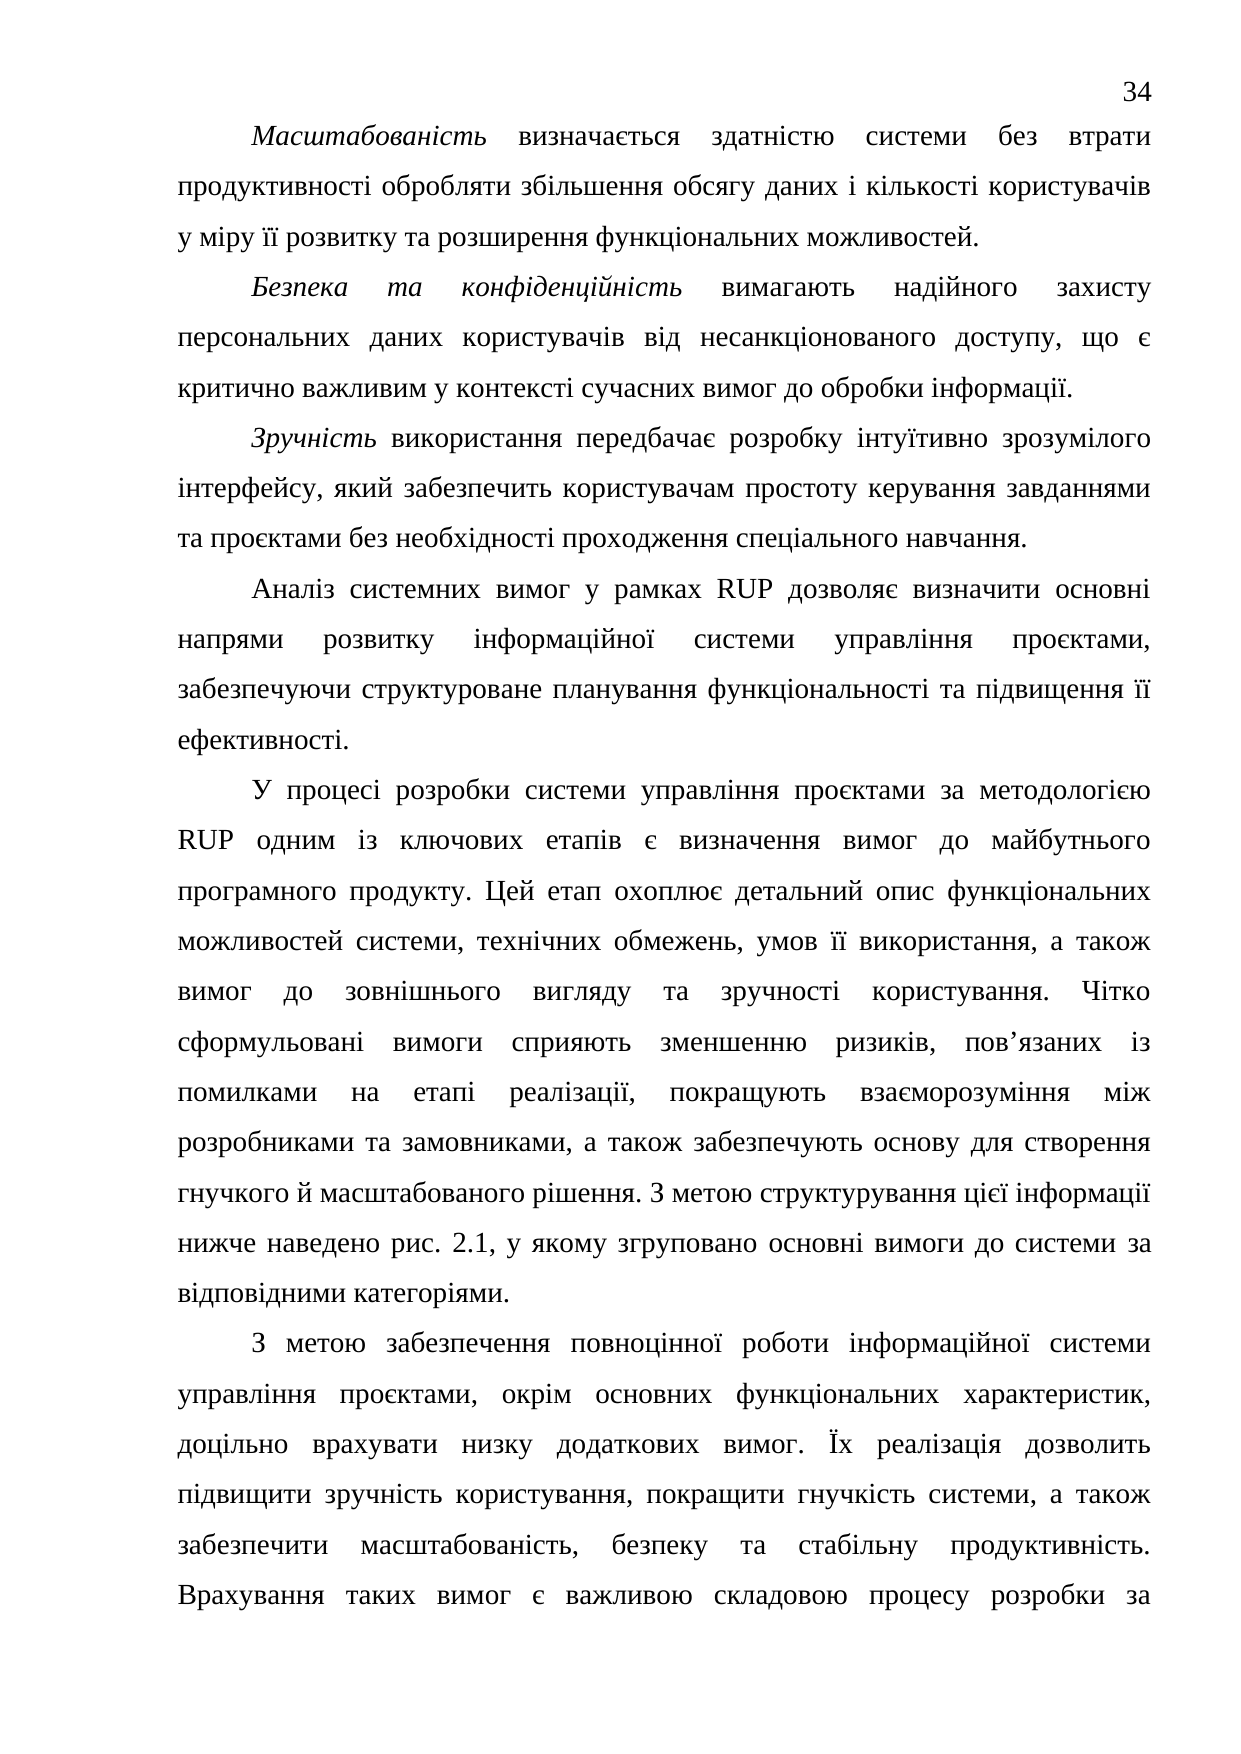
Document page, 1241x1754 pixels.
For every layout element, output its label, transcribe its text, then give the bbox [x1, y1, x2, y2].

text Аналіз системних вимог у рамках RUP дозволяє визначити основні напрями розвитку інформаційної системи управління проєктами, забезпечуючи структуроване планування функціональності та підвищення її ефективності. [177, 571, 1152, 755]
text Безпека та конфіденційність вимагають надійного захисту персональних даних користувачів від несанкціонованого доступу, що є критично важливим у контексті сучасних вимог до обробки інформації. [177, 269, 1152, 403]
text З метою забезпечення повноцінної роботи інформаційної системи управління проєктами, окрім основних функціональних характеристик, доцільно врахувати низку додаткових вимог. Їх реалізація дозволить підвищити зручність користування, покращити гнучкість системи, а також забезпечити масштабованість, безпеку та стабільну продуктивність. Врахування таких вимог є важливою складовою процесу розробки за [177, 1326, 1152, 1611]
text У процесі розробки системи управління проєктами за методологією RUP одним із ключових етапів є визначення вимог до майбутнього програмного продукту. Цей етап охоплює детальний опис функціональних можливостей системи, технічних обмежень, умов її використання, а також вимог до зовнішнього вигляду та зручності користування. Чітко сформульовані вимоги сприяють зменшенню ризиків, пов’язаних із помилками на етапі реалізації, покращують взаєморозуміння між розробниками та замовниками, а також забезпечують основу для створення гнучкого й масштабованого рішення. З метою структурування цієї інформації нижче наведено рис. 2.1, у якому згруповано основні вимоги до системи за відповідними категоріями. [177, 772, 1152, 1309]
text Зручність використання передбачає розробку інтуїтивно зрозумілого інтерфейсу, який забезпечить користувачам простоту керування завданнями та проєктами без необхідності проходження спеціального навчання. [177, 420, 1152, 554]
text Масштабованість визначається здатністю системи без втрати продуктивності обробляти збільшення обсягу даних і кількості користувачів у міру її розвитку та розширення функціональних можливостей. [177, 118, 1152, 252]
